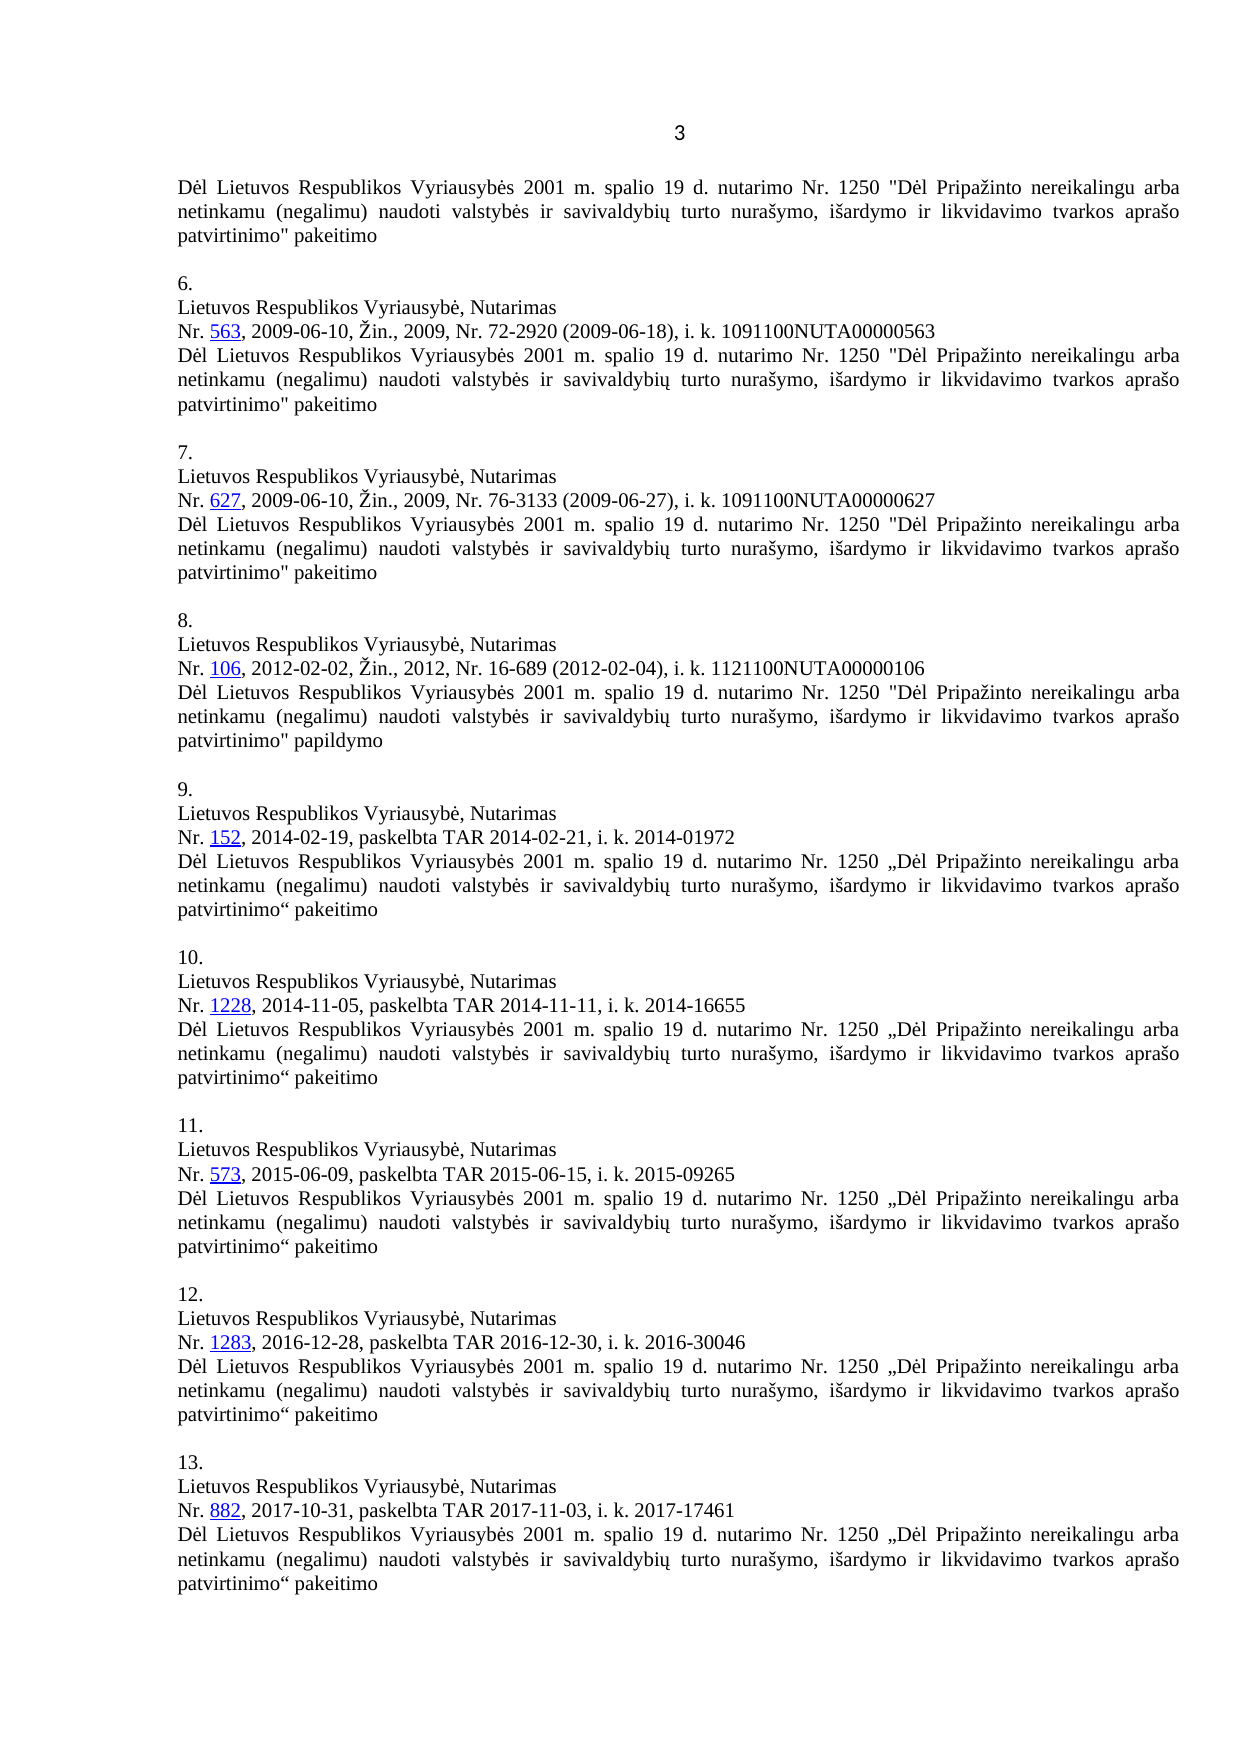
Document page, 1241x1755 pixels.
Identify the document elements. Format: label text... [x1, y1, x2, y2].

text Lietuvos Respublikos Vyriausybė, Nutarimas [177, 632, 1181, 656]
text Dėl Lietuvos Respublikos Vyriausybės 2001 m. spalio 19 d. nutarimo Nr. 1250 "Dėl Pripažinto nereikalingu arba netinkamu (negalimu) naudoti valstybės ir savivaldybių turto nurašymo, išardymo ir likvidavimo tvarkos aprašo patvirtinimo" papildymo [177, 680, 1181, 752]
text 13. [177, 1450, 1181, 1474]
text Dėl Lietuvos Respublikos Vyriausybės 2001 m. spalio 19 d. nutarimo Nr. 1250 "Dėl Pripažinto nereikalingu arba netinkamu (negalimu) naudoti valstybės ir savivaldybių turto nurašymo, išardymo ir likvidavimo tvarkos aprašo patvirtinimo" pakeitimo [177, 343, 1181, 416]
text Dėl Lietuvos Respublikos Vyriausybės 2001 m. spalio 19 d. nutarimo Nr. 1250 „Dėl Pripažinto nereikalingu arba netinkamu (negalimu) naudoti valstybės ir savivaldybių turto nurašymo, išardymo ir likvidavimo tvarkos aprašo patvirtinimo“ pakeitimo [177, 1017, 1181, 1089]
text Lietuvos Respublikos Vyriausybė, Nutarimas [177, 1137, 1181, 1161]
text 11. [177, 1113, 1181, 1137]
text Lietuvos Respublikos Vyriausybė, Nutarimas [177, 464, 1181, 488]
text 10. [177, 945, 1181, 969]
text 6. [177, 271, 1181, 295]
text Dėl Lietuvos Respublikos Vyriausybės 2001 m. spalio 19 d. nutarimo Nr. 1250 „Dėl Pripažinto nereikalingu arba netinkamu (negalimu) naudoti valstybės ir savivaldybių turto nurašymo, išardymo ir likvidavimo tvarkos aprašo patvirtinimo“ pakeitimo [177, 1354, 1181, 1426]
text 7. [177, 439, 1181, 464]
text Lietuvos Respublikos Vyriausybė, Nutarimas [177, 969, 1181, 993]
text Dėl Lietuvos Respublikos Vyriausybės 2001 m. spalio 19 d. nutarimo Nr. 1250 „Dėl Pripažinto nereikalingu arba netinkamu (negalimu) naudoti valstybės ir savivaldybių turto nurašymo, išardymo ir likvidavimo tvarkos aprašo patvirtinimo“ pakeitimo [177, 849, 1181, 921]
text 9. [177, 776, 1181, 801]
text Nr. 106, 2012-02-02, Žin., 2012, Nr. 16-689 (2012-02-04), i. k. 1121100NUTA00000106 [177, 656, 1181, 680]
text Nr. 627, 2009-06-10, Žin., 2009, Nr. 76-3133 (2009-06-27), i. k. 1091100NUTA00000627 [177, 488, 1181, 512]
text Nr. 573, 2015-06-09, paskelbta TAR 2015-06-15, i. k. 2015-09265 [177, 1161, 1181, 1186]
text Lietuvos Respublikos Vyriausybė, Nutarimas [177, 1474, 1181, 1498]
text Nr. 1228, 2014-11-05, paskelbta TAR 2014-11-11, i. k. 2014-16655 [177, 993, 1181, 1017]
text Lietuvos Respublikos Vyriausybė, Nutarimas [177, 295, 1181, 319]
text Nr. 1283, 2016-12-28, paskelbta TAR 2016-12-30, i. k. 2016-30046 [177, 1330, 1181, 1354]
text Dėl Lietuvos Respublikos Vyriausybės 2001 m. spalio 19 d. nutarimo Nr. 1250 „Dėl Pripažinto nereikalingu arba netinkamu (negalimu) naudoti valstybės ir savivaldybių turto nurašymo, išardymo ir likvidavimo tvarkos aprašo patvirtinimo“ pakeitimo [177, 1186, 1181, 1258]
text Nr. 882, 2017-10-31, paskelbta TAR 2017-11-03, i. k. 2017-17461 [177, 1498, 1181, 1522]
text Dėl Lietuvos Respublikos Vyriausybės 2001 m. spalio 19 d. nutarimo Nr. 1250 „Dėl Pripažinto nereikalingu arba netinkamu (negalimu) naudoti valstybės ir savivaldybių turto nurašymo, išardymo ir likvidavimo tvarkos aprašo patvirtinimo“ pakeitimo [177, 1522, 1181, 1594]
text Dėl Lietuvos Respublikos Vyriausybės 2001 m. spalio 19 d. nutarimo Nr. 1250 "Dėl Pripažinto nereikalingu arba netinkamu (negalimu) naudoti valstybės ir savivaldybių turto nurašymo, išardymo ir likvidavimo tvarkos aprašo patvirtinimo" pakeitimo [177, 512, 1181, 584]
text 8. [177, 608, 1181, 632]
text Nr. 152, 2014-02-19, paskelbta TAR 2014-02-21, i. k. 2014-01972 [177, 824, 1181, 849]
text Lietuvos Respublikos Vyriausybė, Nutarimas [177, 801, 1181, 824]
text Nr. 563, 2009-06-10, Žin., 2009, Nr. 72-2920 (2009-06-18), i. k. 1091100NUTA00000563 [177, 319, 1181, 343]
text Lietuvos Respublikos Vyriausybė, Nutarimas [177, 1306, 1181, 1330]
text 12. [177, 1282, 1181, 1306]
text Dėl Lietuvos Respublikos Vyriausybės 2001 m. spalio 19 d. nutarimo Nr. 1250 "Dėl Pripažinto nereikalingu arba netinkamu (negalimu) naudoti valstybės ir savivaldybių turto nurašymo, išardymo ir likvidavimo tvarkos aprašo patvirtinimo" pakeitimo [177, 175, 1181, 247]
